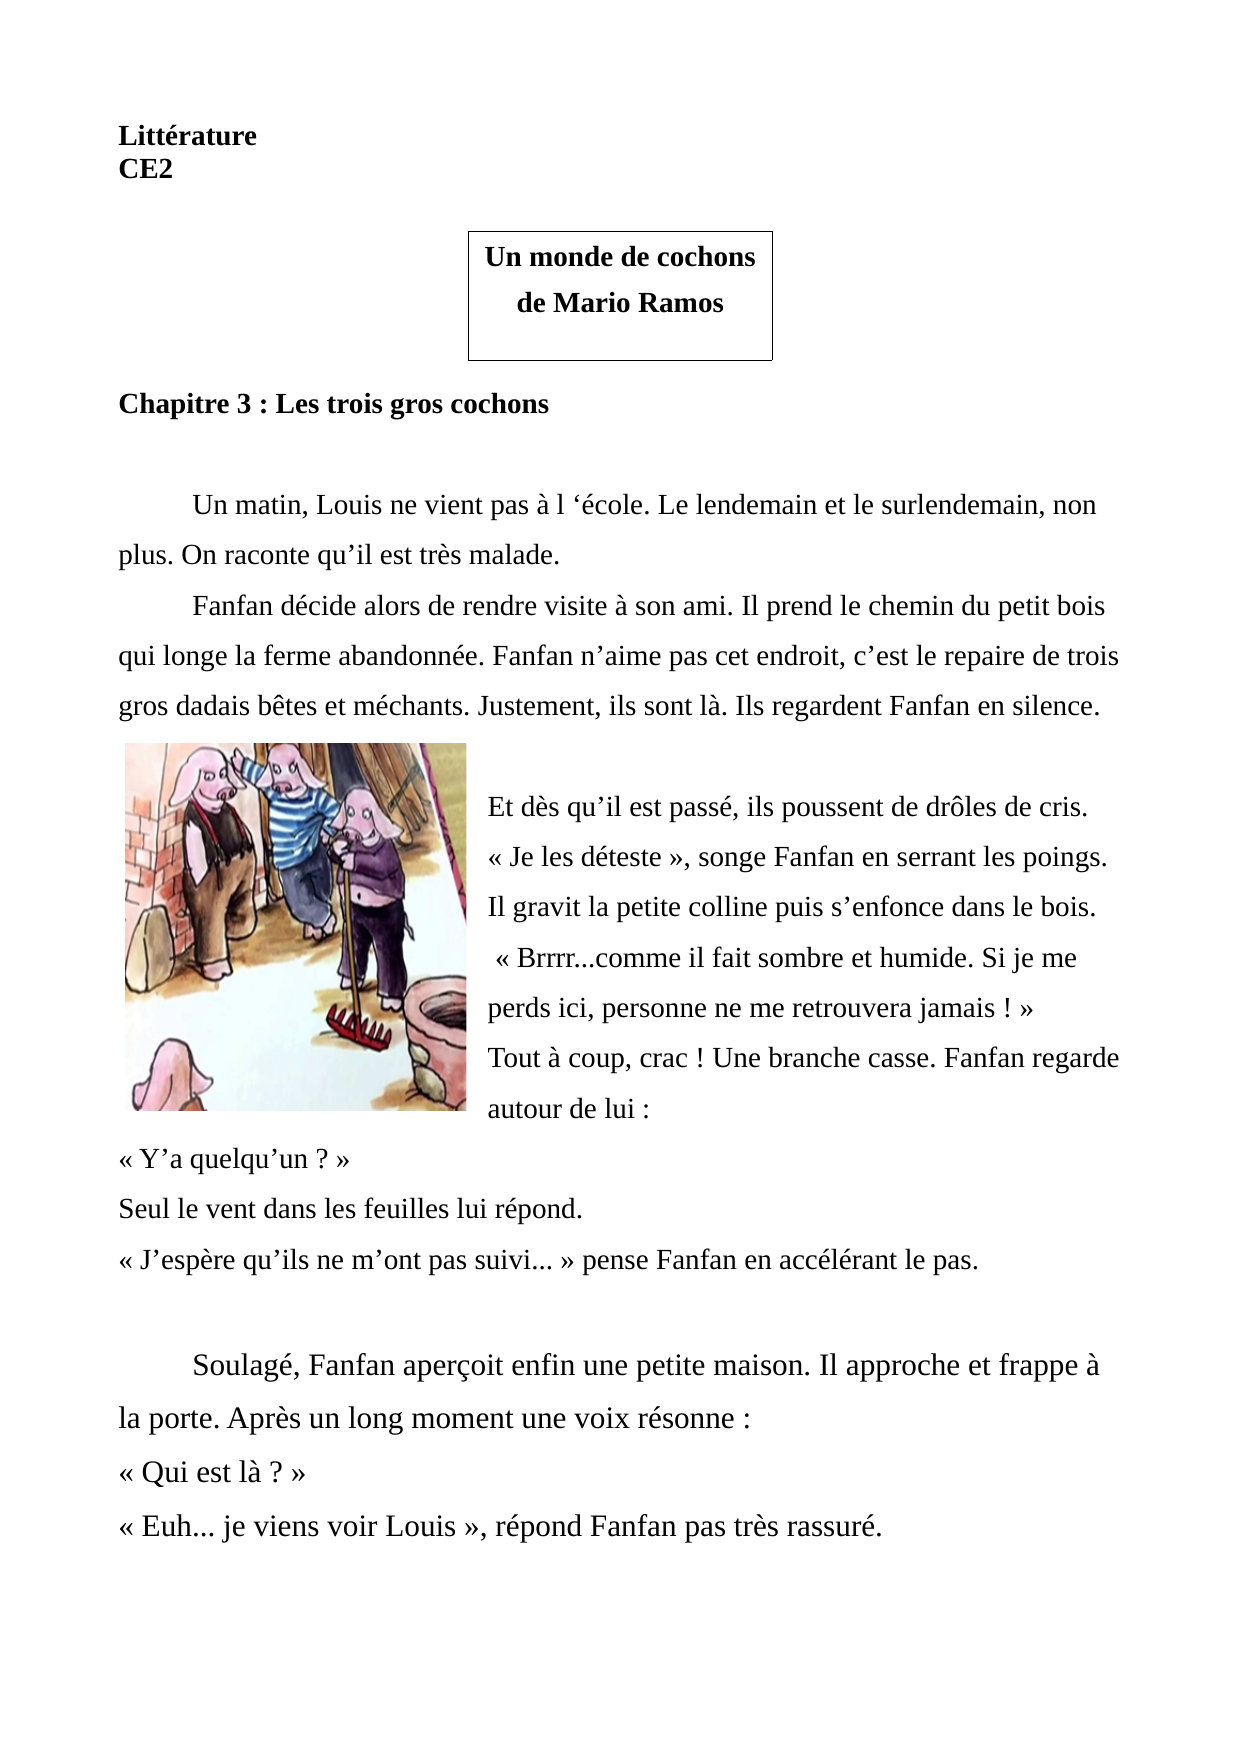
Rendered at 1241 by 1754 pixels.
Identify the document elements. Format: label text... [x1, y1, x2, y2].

text Seul le vent dans les feuilles lui répond. [118, 1191, 1122, 1225]
text « J’espère qu’ils ne m’ont pas suivi... » pense Fanfan en accélérant le pas. [118, 1242, 1122, 1275]
text Il gravit la petite colline puis s’enfonce dans le bois. [467, 889, 1122, 923]
text Tout à coup, crac ! Une branche casse. Fanfan regarde autour de lui : [118, 1041, 1122, 1124]
text « Y’a quelqu’un ? » [118, 1141, 1122, 1175]
text Littérature [118, 118, 1122, 152]
picture [125, 743, 467, 1111]
text Et dès qu’il est passé, ils poussent de drôles de cris. [467, 789, 1122, 822]
text Soulagé, Fanfan aperçoit enfin une petite maison. Il approche et frappe à la porte. Après un long moment une voix résonne : [118, 1346, 1122, 1436]
text « Qui est là ? » [118, 1454, 1122, 1489]
text Un monde de cochons [477, 239, 763, 273]
text « Euh... je viens voir Louis », répond Fanfan pas très rassuré. [118, 1507, 1122, 1543]
text « Je les déteste », songe Fanfan en serrant les poings. [467, 839, 1122, 873]
text de Mario Ramos [477, 286, 763, 319]
text Un matin, Louis ne vient pas à l ‘école. Le lendemain et le surlendemain, non plus. On raconte qu’il est très malade. [118, 487, 1122, 571]
text CE2 [118, 152, 1122, 185]
text Chapitre 3 : Les trois gros cochons [118, 386, 1122, 420]
text Fanfan décide alors de rendre visite à son ami. Il prend le chemin du petit bois qui longe la ferme abandonnée. Fanfan n’aime pas cet endroit, c’est le repaire de trois gros dadais bêtes et méchants. Justement, ils sont là. Ils regardent Fanfan en silence. [118, 588, 1122, 772]
text « Brrrr...comme il fait sombre et humide. Si je me perds ici, personne ne me retrouvera jamais ! » [467, 940, 1122, 1024]
